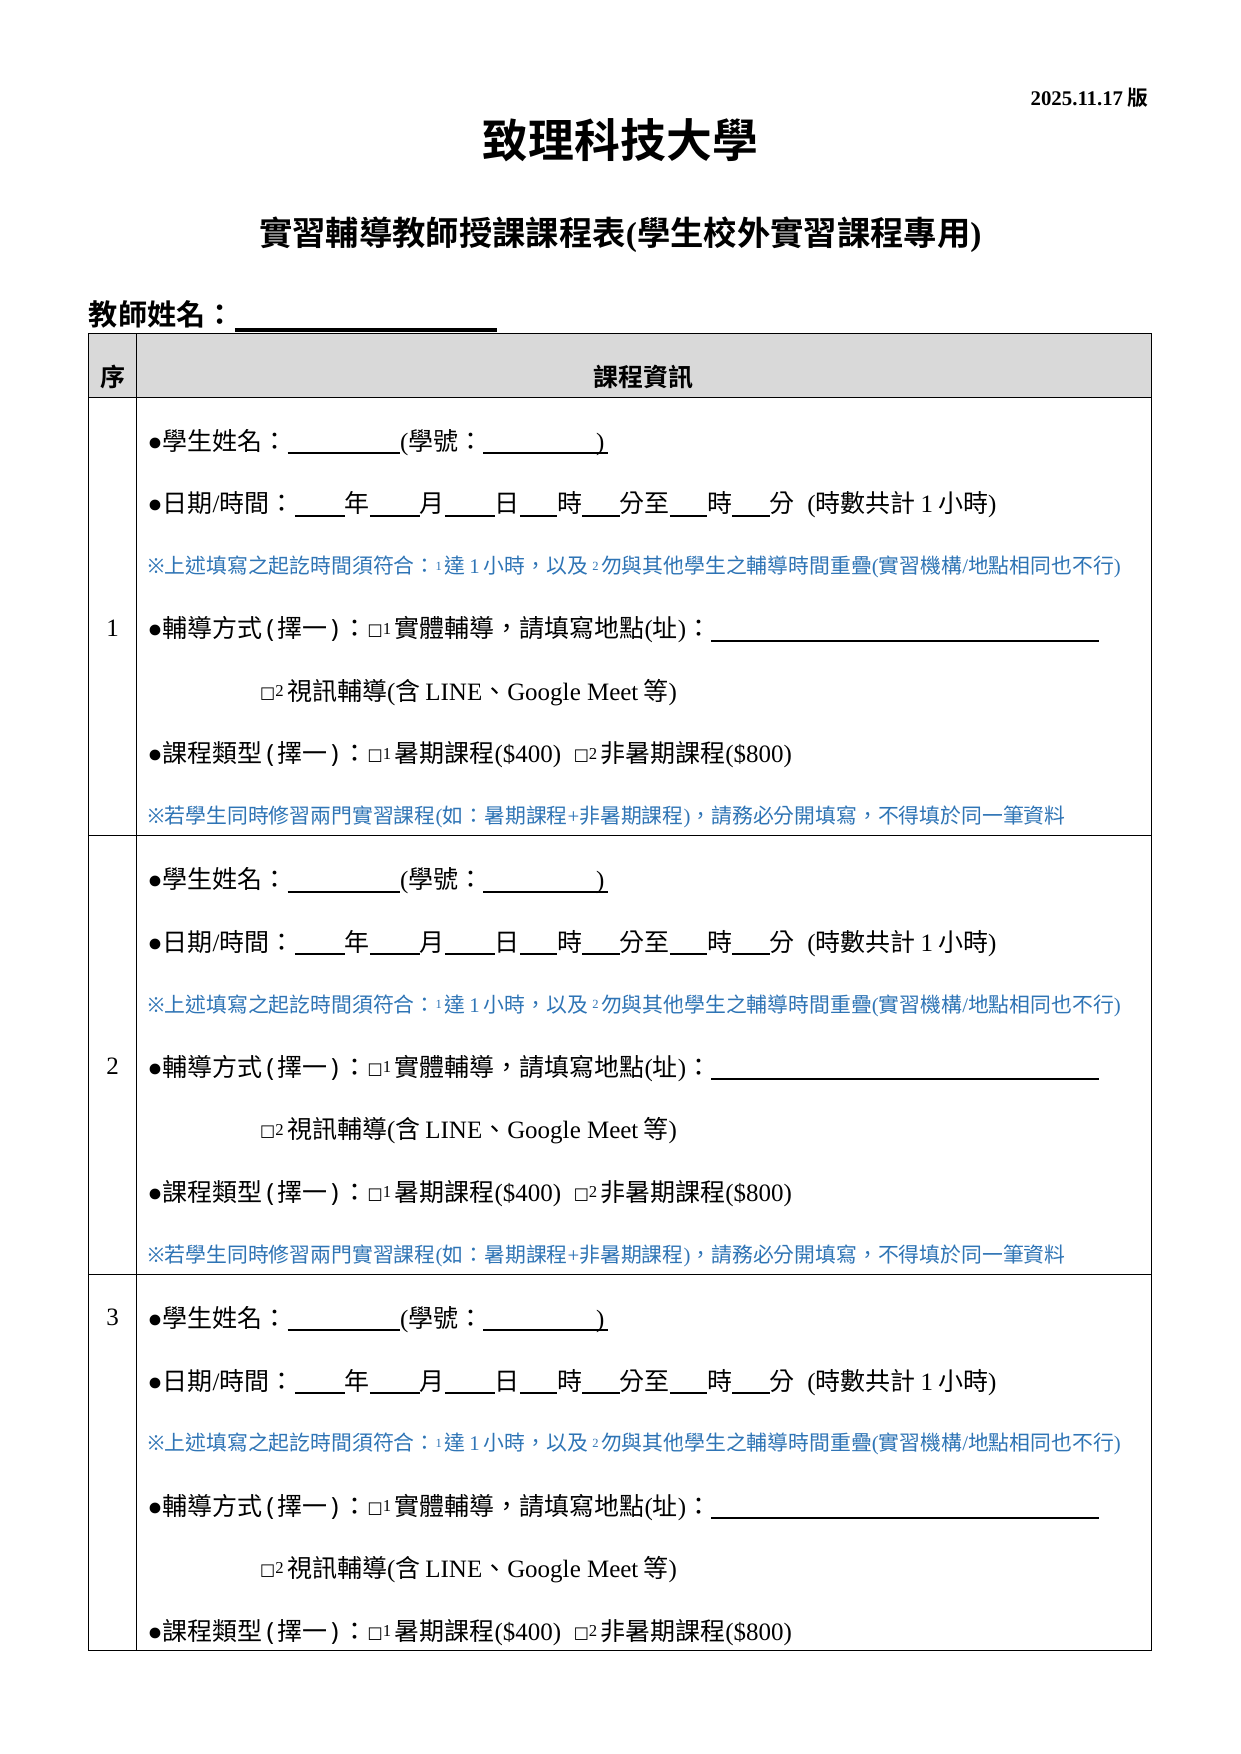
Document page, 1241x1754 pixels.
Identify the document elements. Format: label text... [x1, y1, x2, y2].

table_cell 3 [89, 1275, 136, 1650]
text 致理科技大學 [89, 64, 1169, 304]
text 實習輔導教師授課課程表(學生校外實習課程專用) [89, 189, 1009, 252]
text 2025.11.17版 [1024, 82, 1154, 112]
table_cell ●學生姓名： (學號： ) ●日期/時間： 年 月 日 時 分至 時 分 (時數共計1小時) ※上述填寫之起訖時間須符合：1達1小時，以及2勿與其他學生之輔導時間重疊(實習機構/地點相同也不行) ●輔導方式(擇一)：☐1實體輔導，請填寫地點(址)： ☐2視訊輔導(含LINE、Google Meet等) ●課程類型(擇一)：☐1暑期課程($400) ☐2非暑期課程($800) ※若學生同時修習兩門實習課程(如：暑期課程+非暑期課程)，請務必分開填寫，不得填於同一筆資料 [137, 836, 1151, 1274]
table_header 課程資訊 [137, 334, 1151, 397]
table_header 序 [89, 334, 136, 397]
table_cell 1 [89, 398, 136, 835]
table_cell ●學生姓名： (學號： ) ●日期/時間： 年 月 日 時 分至 時 分 (時數共計1小時) ※上述填寫之起訖時間須符合：1達1小時，以及2勿與其他學生之輔導時間重疊(實習機構/地點相同也不行) ●輔導方式(擇一)：☐1實體輔導，請填寫地點(址)： ☐2視訊輔導(含LINE、Google Meet等) ●課程類型(擇一)：☐1暑期課程($400) ☐2非暑期課程($800) [137, 1275, 1151, 1650]
text 教師姓名： [89, 271, 1152, 333]
table_cell 2 [89, 836, 136, 1274]
table_cell ●學生姓名： (學號： ) ●日期/時間： 年 月 日 時 分至 時 分 (時數共計1小時) ※上述填寫之起訖時間須符合：1達1小時，以及2勿與其他學生之輔導時間重疊(實習機構/地點相同也不行) ●輔導方式(擇一)：☐1實體輔導，請填寫地點(址)： ☐2視訊輔導(含LINE、Google Meet等) ●課程類型(擇一)：☐1暑期課程($400) ☐2非暑期課程($800) ※若學生同時修習兩門實習課程(如：暑期課程+非暑期課程)，請務必分開填寫，不得填於同一筆資料 [137, 398, 1151, 835]
